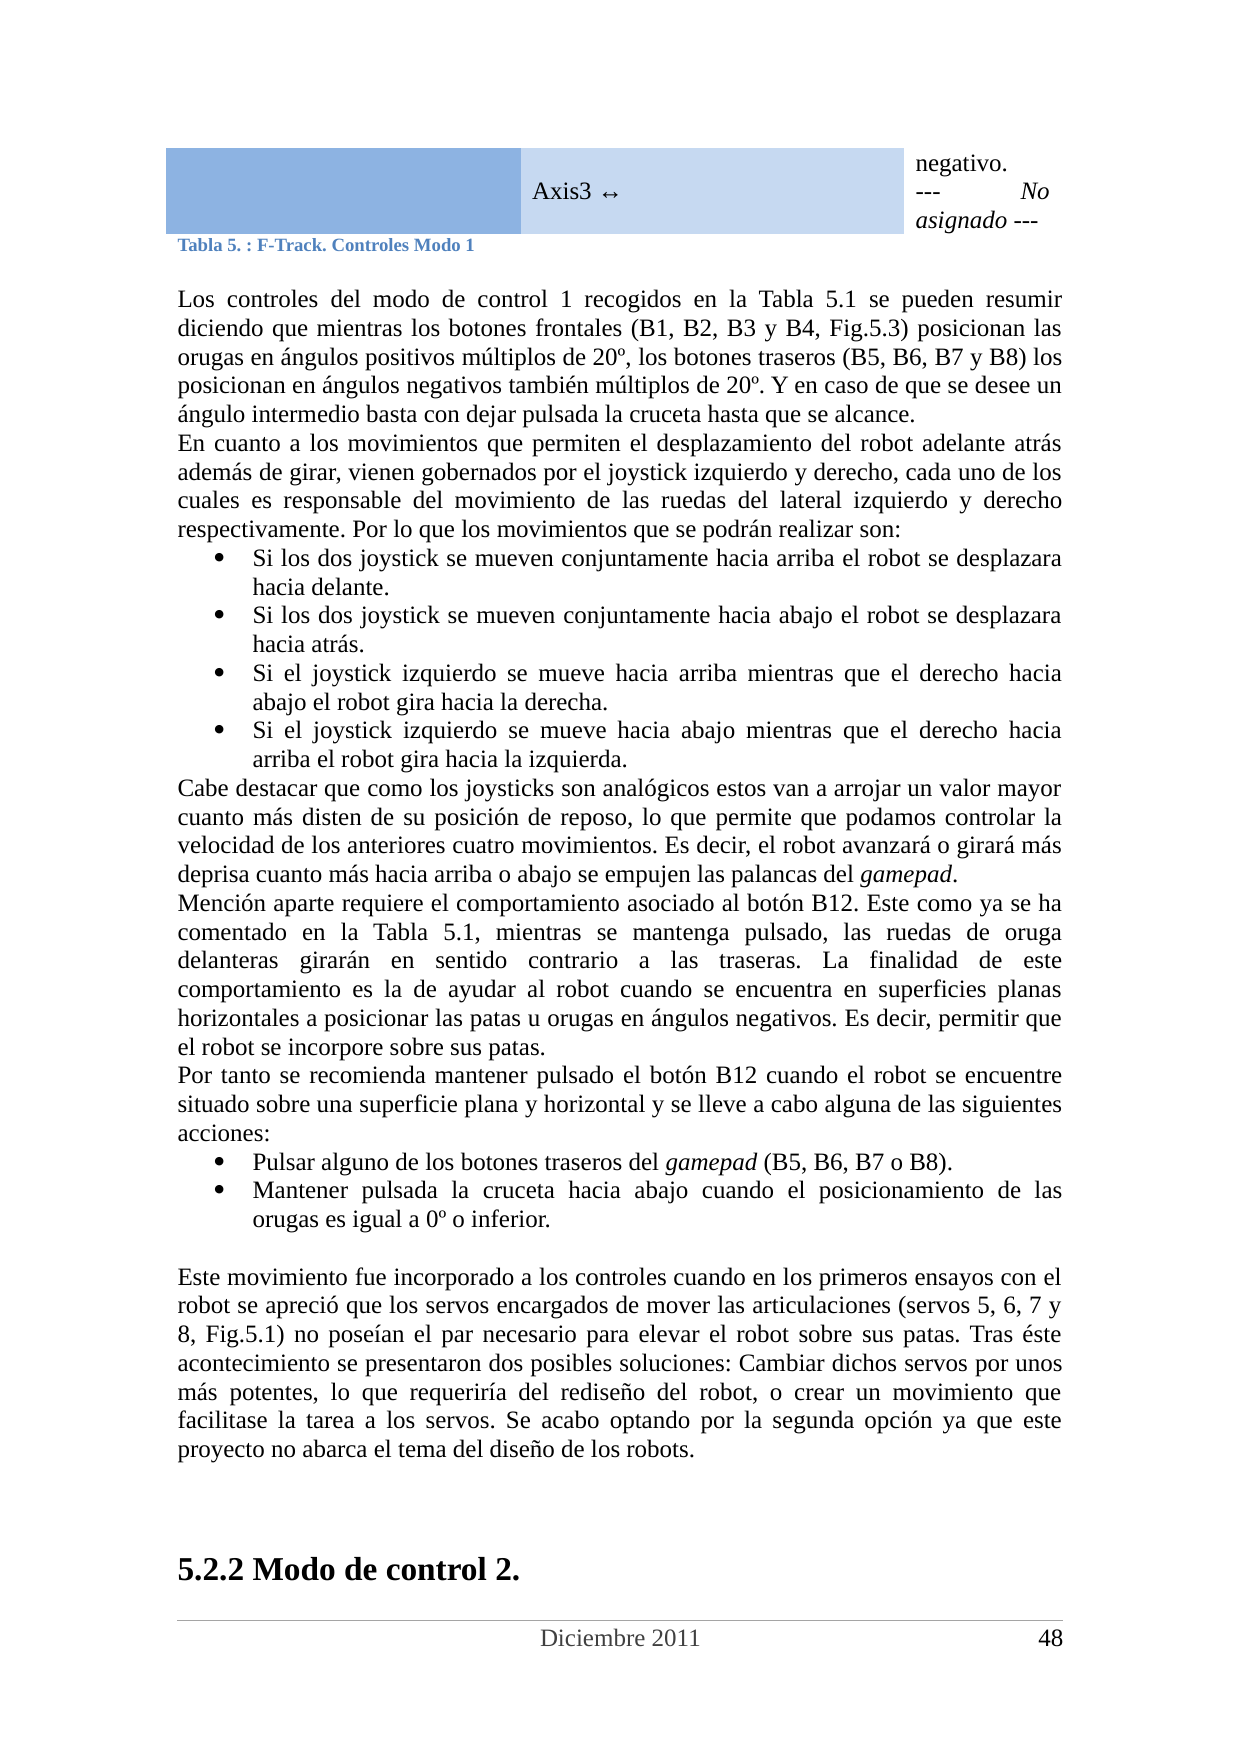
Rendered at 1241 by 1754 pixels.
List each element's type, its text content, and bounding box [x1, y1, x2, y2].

table_cell Axis3 ↔ [521, 176, 904, 234]
text Mención aparte requiere el comportamiento asociado al botón B12. Este como ya se ha comentado en la Tabla 5.1, mientras se mantenga pulsado, las ruedas de oruga delanteras girarán en sentido contrario a las traseras. La finalidad de este comportamiento es la de ayudar al robot cuando se encuentra en superficies planas horizontales a posicionar las patas u orugas en ángulos negativos. Es decir, permitir que el robot se incorpore sobre sus patas. [177, 888, 1063, 1060]
table_cell [166, 148, 521, 234]
list Mantener pulsada la cruceta hacia abajo cuando el posicionamiento de las orugas es igual a 0º o inferior. [215, 1175, 1063, 1233]
table_cell --- No asignado --- [904, 176, 1063, 234]
text Cabe destacar que como los joysticks son analógicos estos van a arrojar un valor mayor cuanto más disten de su posición de reposo, lo que permite que podamos controlar la velocidad de los anteriores cuatro movimientos. Es decir, el robot avanzará o girará más deprisa cuanto más hacia arriba o abajo se empujen las palancas del gamepad. [177, 773, 1063, 888]
text Este movimiento fue incorporado a los controles cuando en los primeros ensayos con el robot se apreció que los servos encargados de mover las articulaciones (servos 5, 6, 7 y 8, Fig.5.1) no poseían el par necesario para elevar el robot sobre sus patas. Tras éste acontecimiento se presentaron dos posibles soluciones: Cambiar dichos servos por unos más potentes, lo que requeriría del rediseño del robot, o crear un movimiento que facilitase la tarea a los servos. Se acabo optando por la segunda opción ya que este proyecto no abarca el tema del diseño de los robots. [177, 1262, 1063, 1463]
list Si el joystick izquierdo se mueve hacia arriba mientras que el derecho hacia abajo el robot gira hacia la derecha. [215, 658, 1063, 715]
list Si los dos joystick se mueven conjuntamente hacia abajo el robot se desplazara hacia atrás. [215, 600, 1063, 658]
list Pulsar alguno de los botones traseros del gamepad (B5, B6, B7 o B8). [215, 1147, 1063, 1175]
text Por tanto se recomienda mantener pulsado el botón B12 cuando el robot se encuentre situado sobre una superficie plana y horizontal y se lleve a cabo alguna de las siguientes acciones: [177, 1060, 1063, 1147]
text Los controles del modo de control 1 recogidos en la Tabla 5.1 se pueden resumir diciendo que mientras los botones frontales (B1, B2, B3 y B4, Fig.5.3) posicionan las orugas en ángulos positivos múltiplos de 20º, los botones traseros (B5, B6, B7 y B8) los posicionan en ángulos negativos también múltiplos de 20º. Y en caso de que se desee un ángulo intermedio basta con dejar pulsada la cruceta hasta que se alcance. [177, 284, 1063, 428]
table_cell negativo. [904, 148, 1063, 176]
list Si los dos joystick se mueven conjuntamente hacia arriba el robot se desplazara hacia delante. [215, 543, 1063, 600]
text En cuanto a los movimientos que permiten el desplazamiento del robot adelante atrás además de girar, vienen gobernados por el joystick izquierdo y derecho, cada uno de los cuales es responsable del movimiento de las ruedas del lateral izquierdo y derecho respectivamente. Por lo que los movimientos que se podrán realizar son: [177, 428, 1063, 543]
table_cell [521, 148, 904, 176]
text 5.2.2 Modo de control 2. [177, 1549, 1063, 1587]
text Tabla 5. : F-Track. Controles Modo 1 [177, 234, 1063, 255]
list Si el joystick izquierdo se mueve hacia abajo mientras que el derecho hacia arriba el robot gira hacia la izquierda. [215, 715, 1063, 773]
